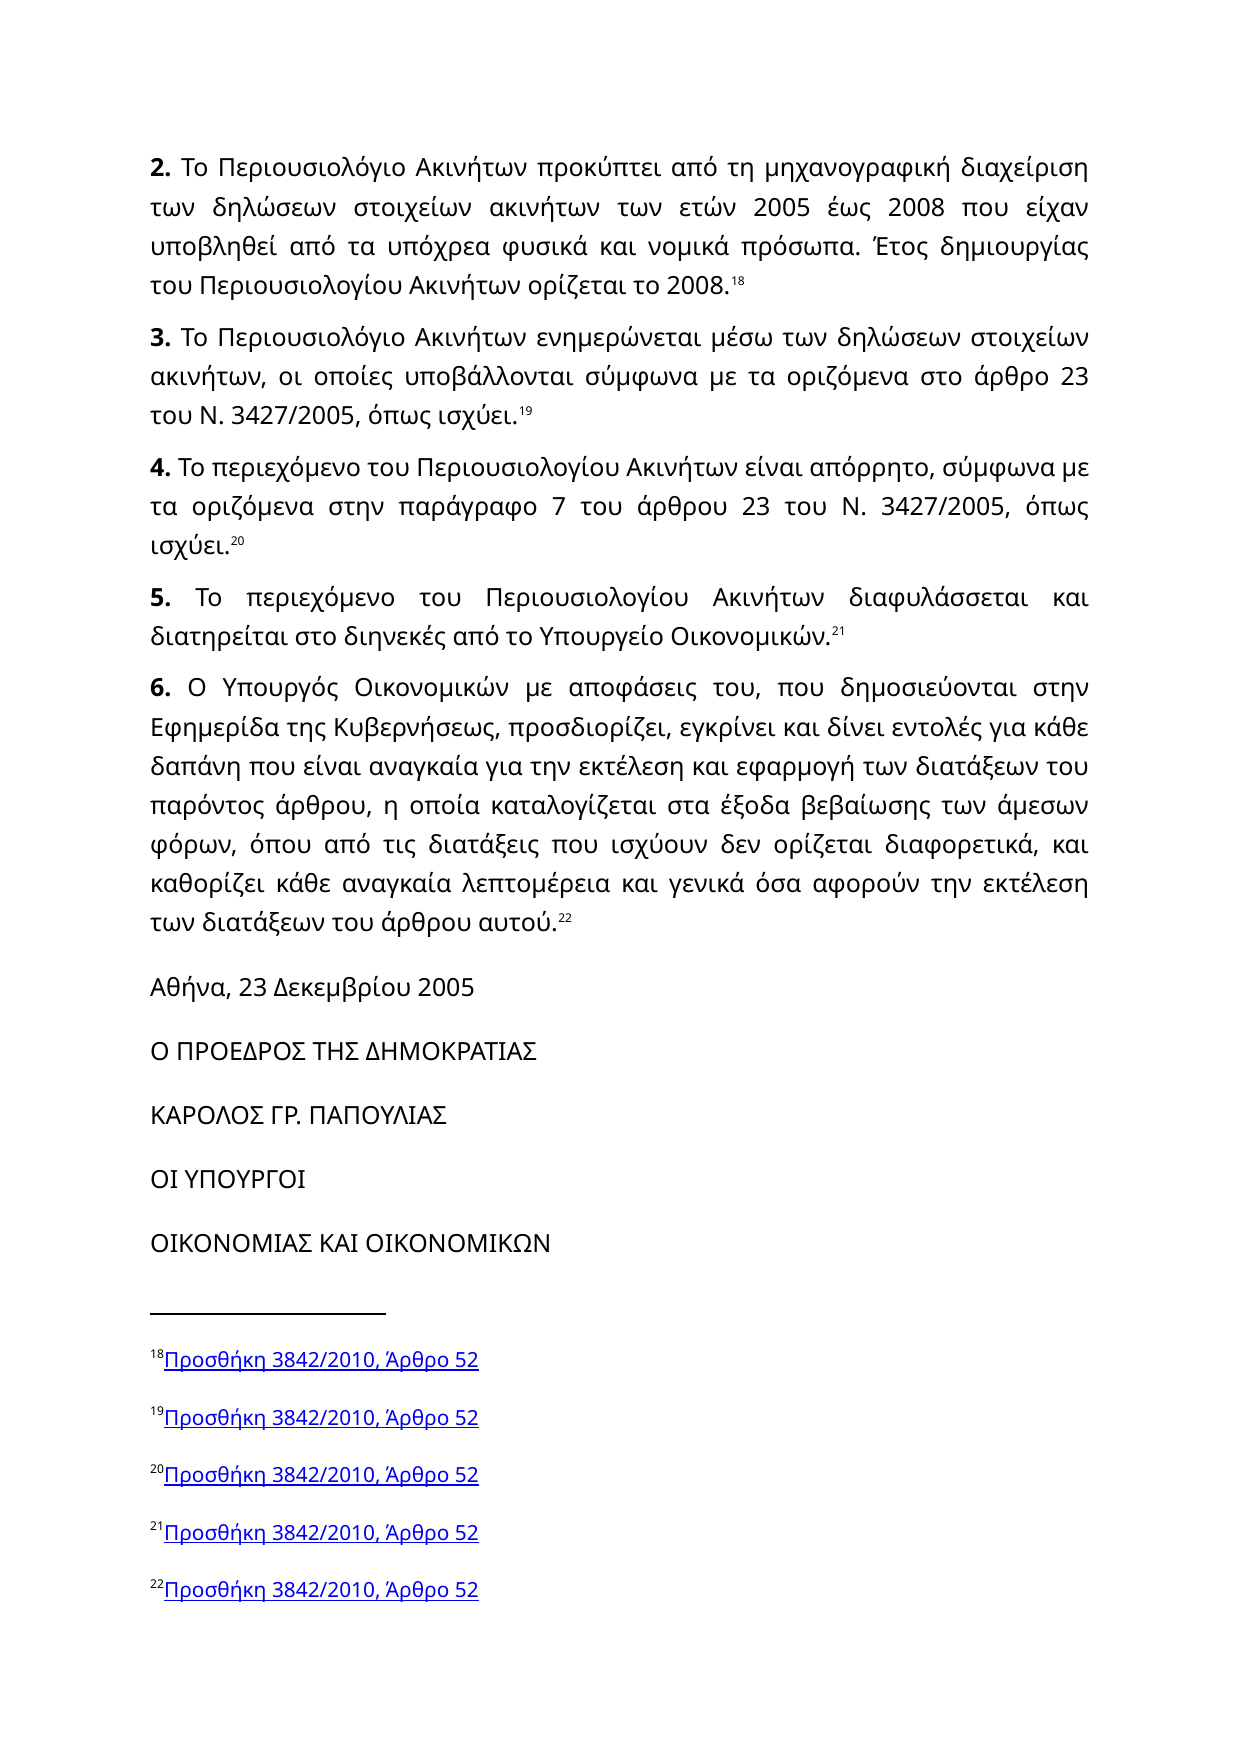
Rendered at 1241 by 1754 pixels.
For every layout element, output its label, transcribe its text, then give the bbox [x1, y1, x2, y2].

text ΟΙΚΟΝΟΜΙΑΣ ΚΑΙ ΟΙΚΟΝΟΜΙΚΩΝ [150, 1226, 1090, 1260]
text ΟΙ ΥΠΟΥΡΓΟΙ [150, 1162, 1090, 1196]
text Προσθήκη 3842/2010, Άρθρο 52 [150, 1460, 1090, 1489]
text Προσθήκη 3842/2010, Άρθρο 52 [150, 1403, 1090, 1431]
text 3. Το Περιουσιολόγιο Ακινήτων ενημερώνεται μέσω των δηλώσεων στοιχείων ακινήτων, οι οποίες υποβάλλονται σύμφωνα με τα οριζόμενα στο άρθρο 23 του Ν. 3427/2005, όπως ισχύει. [150, 319, 1090, 432]
text ΚΑΡΟΛΟΣ ΓΡ. ΠΑΠΟΥΛΙΑΣ [150, 1097, 1090, 1132]
text 2. Το Περιουσιολόγιο Ακινήτων προκύπτει από τη μηχανογραφική διαχείριση των δηλώσεων στοιχείων ακινήτων των ετών 2005 έως 2008 που είχαν υποβληθεί από τα υπόχρεα φυσικά και νομικά πρόσωπα. Έτος δημιουργίας του Περιουσιολογίου Ακινήτων ορίζεται το 2008. [150, 150, 1090, 302]
text 4. Το περιεχόμενο του Περιουσιολογίου Ακινήτων είναι απόρρητο, σύμφωνα με τα οριζόμενα στην παράγραφο 7 του άρθρου 23 του Ν. 3427/2005, όπως ισχύει. [150, 449, 1090, 562]
text Προσθήκη 3842/2010, Άρθρο 52 [150, 1576, 1090, 1604]
text Αθήνα, 23 Δεκεμβρίου 2005 [150, 969, 1090, 1003]
text Ο ΠΡΟΕΔΡΟΣ ΤΗΣ ΔΗΜΟΚΡΑΤΙΑΣ [150, 1033, 1090, 1067]
text Προσθήκη 3842/2010, Άρθρο 52 [150, 1518, 1090, 1546]
text 5. Το περιεχόμενο του Περιουσιολογίου Ακινήτων διαφυλάσσεται και διατηρείται στο διηνεκές από το Υπουργείο Οικονομικών. [150, 579, 1090, 652]
text Προσθήκη 3842/2010, Άρθρο 52 [150, 1345, 1090, 1373]
text 6. Ο Υπουργός Οικονομικών με αποφάσεις του, που δημοσιεύονται στην Εφημερίδα της Κυβερνήσεως, προσδιορίζει, εγκρίνει και δίνει εντολές για κάθε δαπάνη που είναι αναγκαία για την εκτέλεση και εφαρμογή των διατάξεων του παρόντος άρθρου, η οποία καταλογίζεται στα έξοδα βεβαίωσης των άμεσων φόρων, όπου από τις διατάξεις που ισχύουν δεν ορίζεται διαφορετικά, και καθορίζει κάθε αναγκαία λεπτομέρεια και γενικά όσα αφορούν την εκτέλεση των διατάξεων του άρθρου αυτού. [150, 670, 1090, 939]
